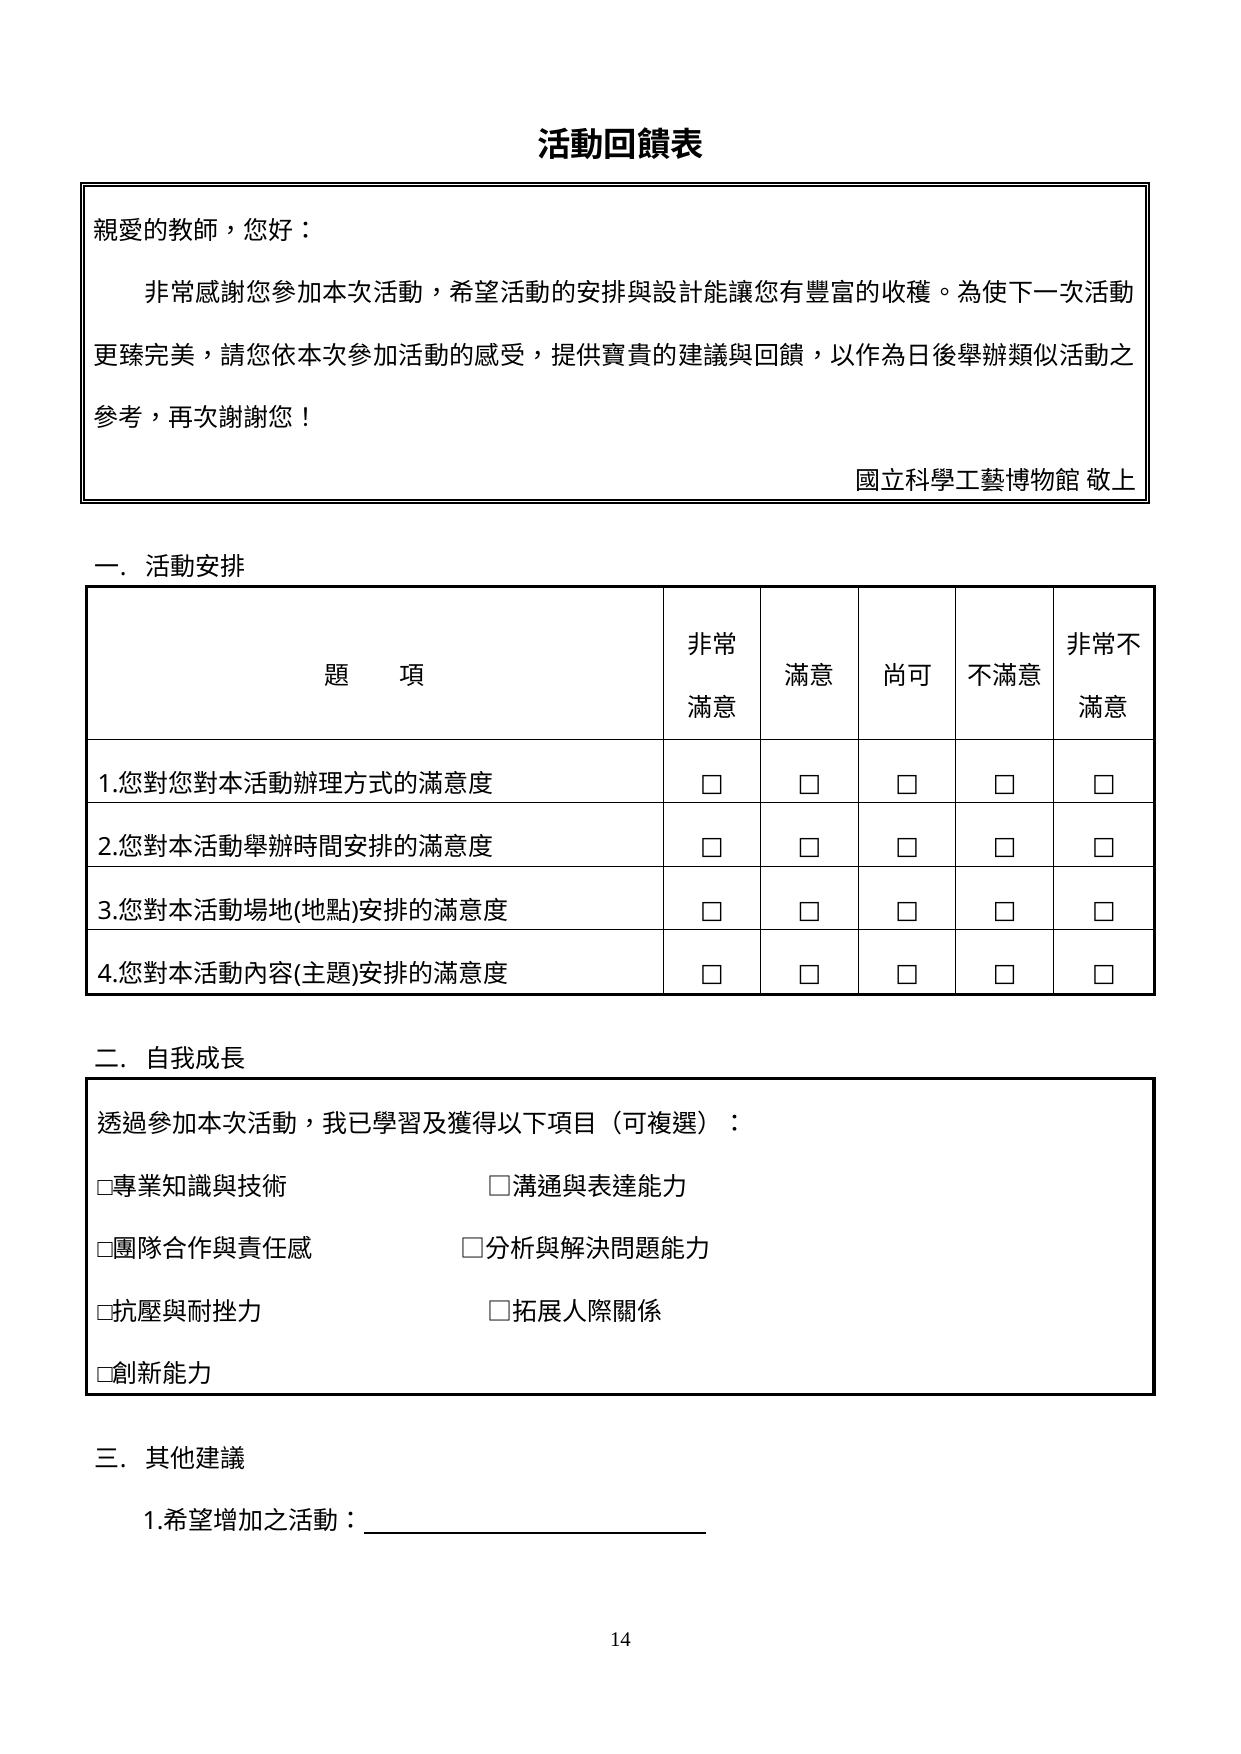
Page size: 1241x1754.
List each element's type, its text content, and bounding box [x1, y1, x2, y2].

table_cell □ [956, 740, 1053, 802]
table_cell □ [664, 740, 760, 802]
table_cell □ [664, 867, 760, 929]
table_header 題 項 [88, 588, 663, 739]
text 活動回饋表 [94, 101, 1146, 163]
list 其他建議 [94, 1415, 1146, 1477]
table_cell 3.您對本活動場地(地點)安排的滿意度 [88, 867, 663, 929]
table_cell □ [1054, 867, 1153, 929]
table_cell □ [859, 867, 955, 929]
table_cell □ [761, 867, 858, 929]
table_cell □ [761, 930, 858, 993]
table_cell □ [1054, 803, 1153, 866]
table_cell □ [956, 803, 1053, 866]
table_cell □ [1054, 930, 1153, 993]
list 活動安排 [94, 523, 1146, 585]
table_cell □ [859, 930, 955, 993]
text 1.希望增加之活動： [142, 1477, 1181, 1540]
table_header 親愛的教師，您好： 非常感謝您參加本次活動，希望活動的安排與設計能讓您有豐富的收穫。為使下一次活動更臻完美，請您依本次參加活動的感受，提供寶貴的建議與回饋，以作為日後舉辦類似活動之參考，再次謝謝您！ 國立科學工藝博物館 敬上 [85, 187, 1145, 499]
table_header 透過參加本次活動，我已學習及獲得以下項目（可複選）： □專業知識與技術 □溝通與表達能力 □團隊合作與責任感 □分析與解決問題能力 □抗壓與耐挫力 □拓展人際關係 □創新能力 [88, 1080, 1152, 1393]
table_header 非常 滿意 [664, 588, 760, 739]
table_cell □ [1054, 740, 1153, 802]
table_header 滿意 [761, 588, 858, 739]
table_cell □ [761, 740, 858, 802]
table_header 非常不滿意 [1054, 588, 1153, 739]
table_cell □ [859, 740, 955, 802]
table_header 不滿意 [956, 588, 1053, 739]
table_cell 2.您對本活動舉辦時間安排的滿意度 [88, 803, 663, 866]
table_cell □ [956, 867, 1053, 929]
table_cell 4.您對本活動內容(主題)安排的滿意度 [88, 930, 663, 993]
table_cell □ [664, 803, 760, 866]
list 自我成長 [94, 1015, 1146, 1077]
table_cell □ [664, 930, 760, 993]
table_cell □ [859, 803, 955, 866]
table_cell □ [761, 803, 858, 866]
table_cell □ [956, 930, 1053, 993]
table_cell 1.您對您對本活動辦理方式的滿意度 [88, 740, 663, 802]
table_header 尚可 [859, 588, 955, 739]
